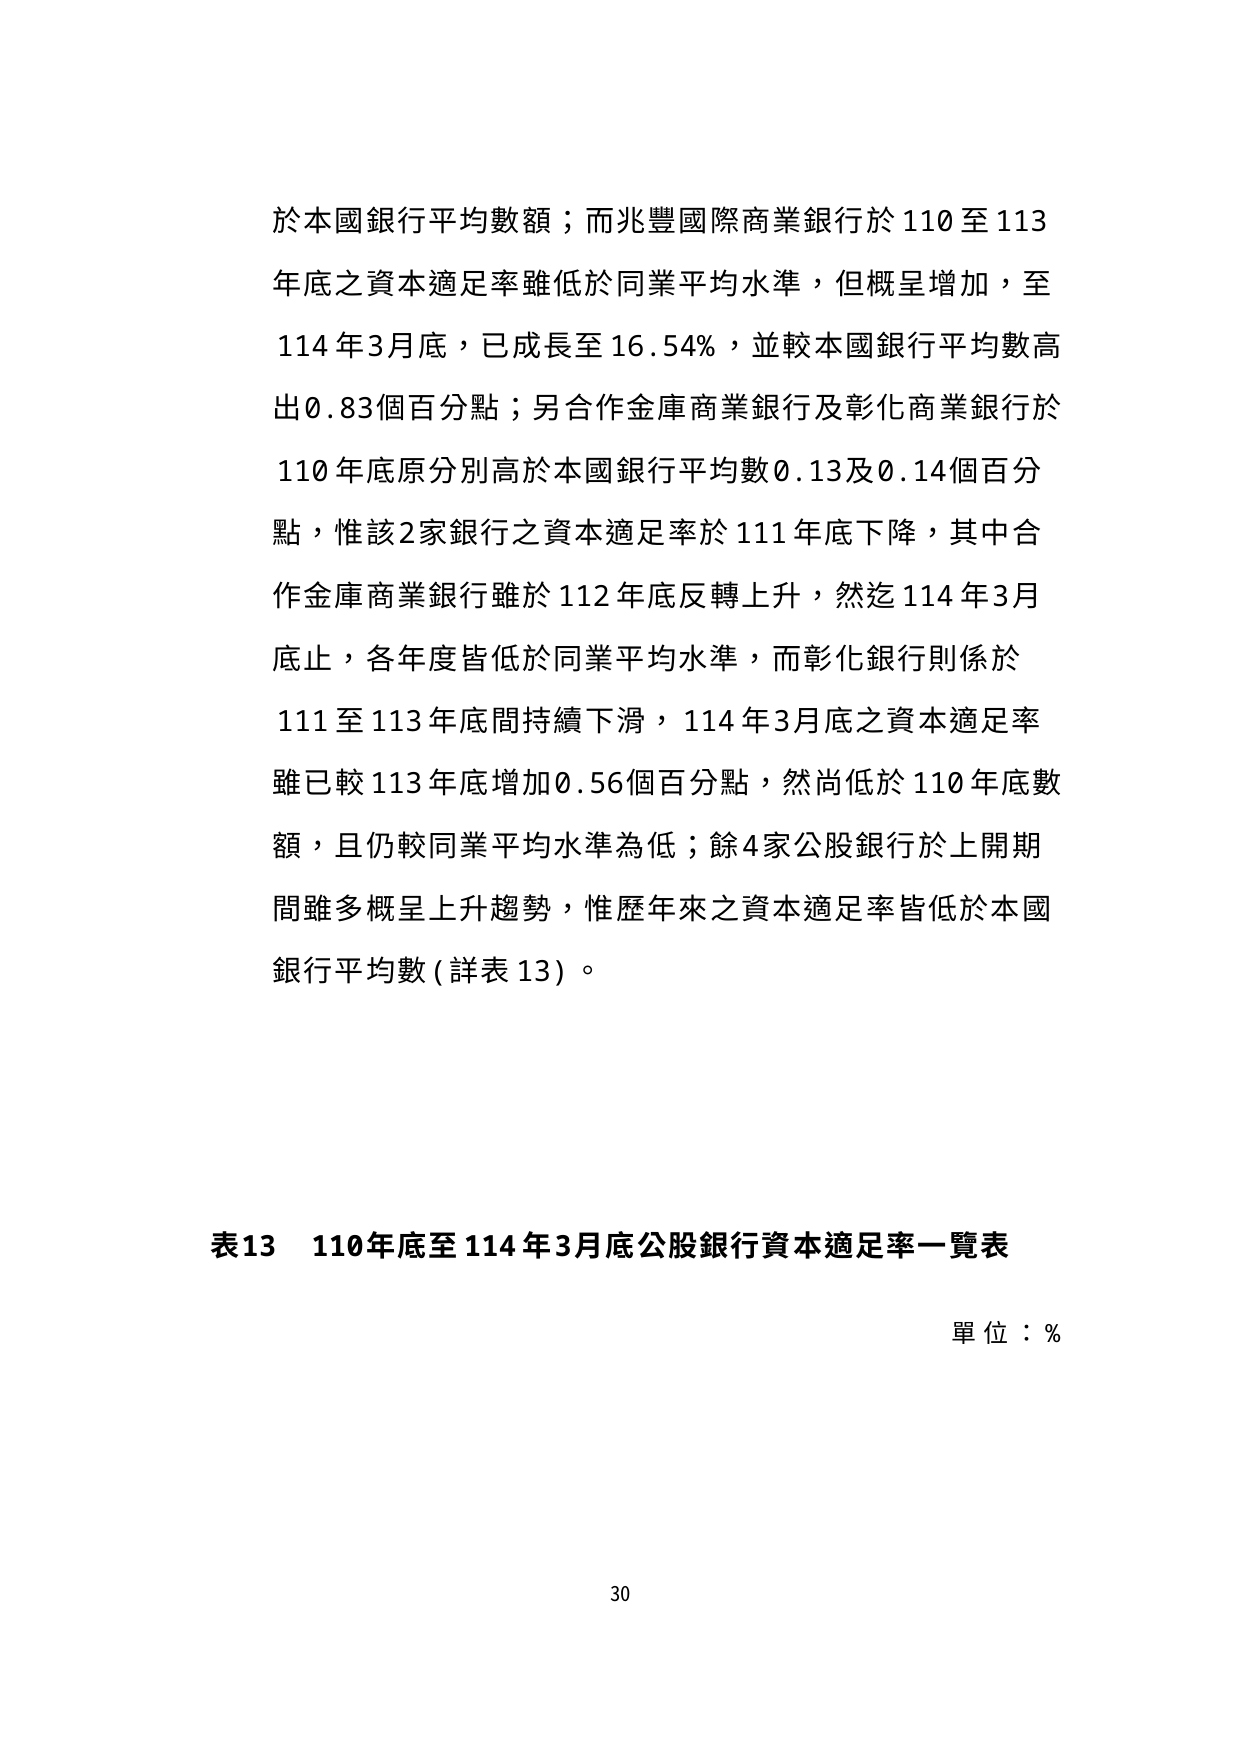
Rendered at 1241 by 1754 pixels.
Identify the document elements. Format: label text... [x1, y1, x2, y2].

text 單位：% [207, 1290, 1063, 1352]
text 表13 110年底至114年3月底公股銀行資本適足率一覽表 [207, 1202, 1092, 1265]
text 於本國銀行平均數額；而兆豐國際商業銀行於110至113年底之資本適足率雖低於同業平均水準，但概呈增加，至114年3月底，已成長至16.54%，並較本國銀行平均數高出0.83個百分點；另合作金庫商業銀行及彰化商業銀行於110年底原分別高於本國銀行平均數0.13及0.14個百分點，惟該2家銀行之資本適足率於111年底下降，其中合作金庫商業銀行雖於112年底反轉上升，然迄114年3月底止，各年度皆低於同業平均水準，而彰化銀行則係於111至113年底間持續下滑，114年3月底之資本適足率雖已較113年底增加0.56個百分點，然尚低於110年底數額，且仍較同業平均水準為低；餘4家公股銀行於上開期間雖多概呈上升趨勢，惟歷年來之資本適足率皆低於本國銀行平均數(詳表13)。 [266, 177, 1063, 990]
